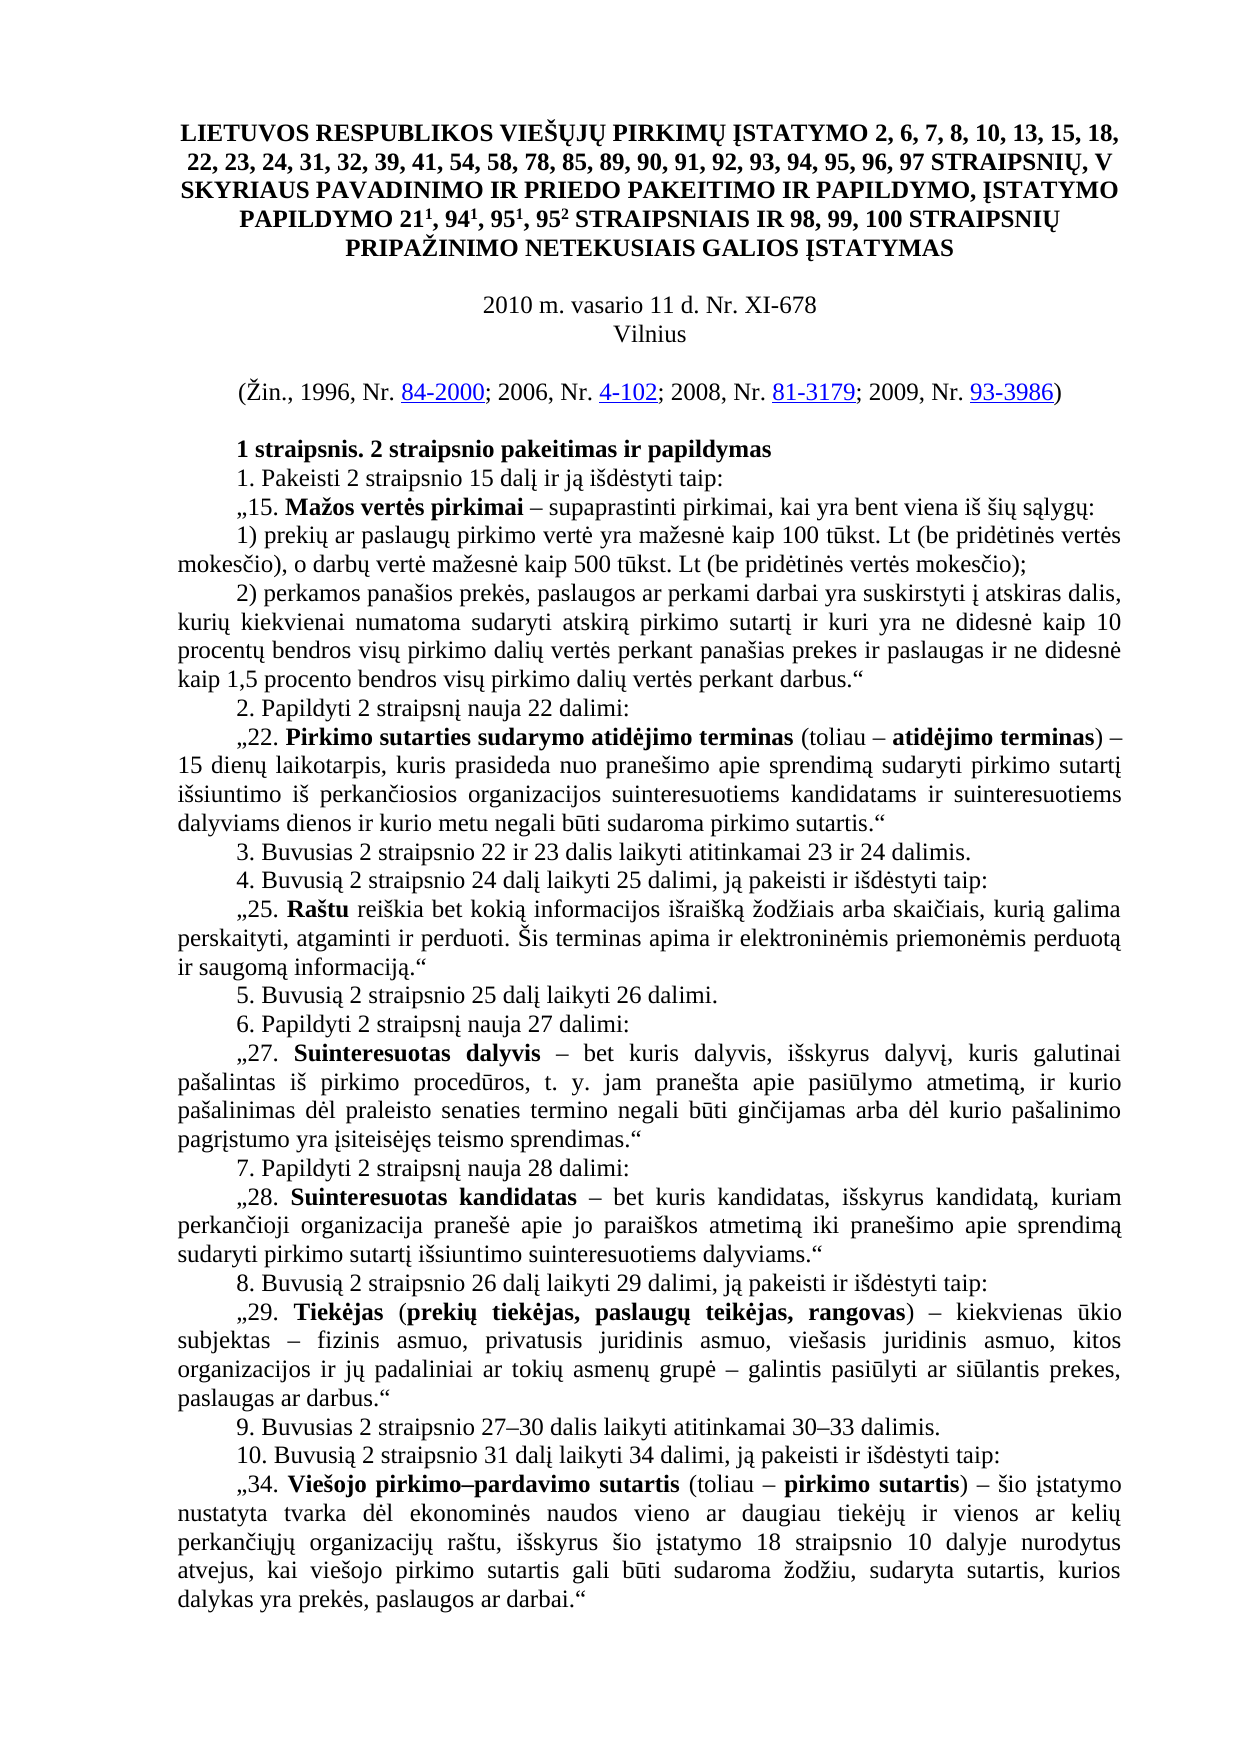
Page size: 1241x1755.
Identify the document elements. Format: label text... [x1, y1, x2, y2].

text „29. Tiekėjas (prekių tiekėjas, paslaugų teikėjas, rangovas) – kiekvienas ūkio subjektas – fizinis asmuo, privatusis juridinis asmuo, viešasis juridinis asmuo, kitos organizacijos ir jų padaliniai ar tokių asmenų grupė – galintis pasiūlyti ar siūlantis prekes, paslaugas ar darbus.“ [177, 1297, 1122, 1412]
text Vilnius [177, 319, 1122, 348]
text „25. Raštu reiškia bet kokią informacijos išraišką žodžiais arba skaičiais, kurią galima perskaityti, atgaminti ir perduoti. Šis terminas apima ir elektroninėmis priemonėmis perduotą ir saugomą informaciją.“ [177, 894, 1122, 981]
text 10. Buvusią 2 straipsnio 31 dalį laikyti 34 dalimi, ją pakeisti ir išdėstyti taip: [177, 1441, 1122, 1469]
text 2010 m. vasario 11 d. Nr. XI-678 [177, 291, 1122, 319]
text „34. Viešojo pirkimo–pardavimo sutartis (toliau – pirkimo sutartis) – šio įstatymo nustatyta tvarka dėl ekonominės naudos vieno ar daugiau tiekėjų ir vienos ar kelių perkančiųjų organizacijų raštu, išskyrus šio įstatymo 18 straipsnio 10 dalyje nurodytus atvejus, kai viešojo pirkimo sutartis gali būti sudaroma žodžiu, sudaryta sutartis, kurios dalykas yra prekės, paslaugos ar darbai.“ [177, 1469, 1122, 1613]
text LIETUVOS RESPUBLIKOS VIEŠŲJŲ PIRKIMŲ ĮSTATYMO 2, 6, 7, 8, 10, 13, 15, 18, 22, 23, 24, 31, 32, 39, 41, 54, 58, 78, 85, 89, 90, 91, 92, 93, 94, 95, 96, 97 STRAIPSNIŲ, V SKYRIAUS PAVADINIMO IR PRIEDO PAKEITIMO IR PAPILDYMO, ĮSTATYMO PAPILDYMO 211, 941, 951, 952 STRAIPSNIAIS IR 98, 99, 100 STRAIPSNIŲ PRIPAŽINIMO NETEKUSIAIS GALIOS ĮSTATYMAS [177, 118, 1122, 262]
text 1) prekių ar paslaugų pirkimo vertė yra mažesnė kaip 100 tūkst. Lt (be pridėtinės vertės mokesčio), o darbų vertė mažesnė kaip 500 tūkst. Lt (be pridėtinės vertės mokesčio); [177, 521, 1122, 578]
text „15. Mažos vertės pirkimai – supaprastinti pirkimai, kai yra bent viena iš šių sąlygų: [177, 492, 1122, 521]
text 9. Buvusias 2 straipsnio 27–30 dalis laikyti atitinkamai 30–33 dalimis. [177, 1412, 1122, 1441]
text 5. Buvusią 2 straipsnio 25 dalį laikyti 26 dalimi. [177, 981, 1122, 1009]
text „28. Suinteresuotas kandidatas – bet kuris kandidatas, išskyrus kandidatą, kuriam perkančioji organizacija pranešė apie jo paraiškos atmetimą iki pranešimo apie sprendimą sudaryti pirkimo sutartį išsiuntimo suinteresuotiems dalyviams.“ [177, 1182, 1122, 1268]
text 6. Papildyti 2 straipsnį nauja 27 dalimi: [177, 1009, 1122, 1038]
text 2) perkamos panašios prekės, paslaugos ar perkami darbai yra suskirstyti į atskiras dalis, kurių kiekvienai numatoma sudaryti atskirą pirkimo sutartį ir kuri yra ne didesnė kaip 10 procentų bendros visų pirkimo dalių vertės perkant panašias prekes ir paslaugas ir ne didesnė kaip 1,5 procento bendros visų pirkimo dalių vertės perkant darbus.“ [177, 578, 1122, 693]
text 1. Pakeisti 2 straipsnio 15 dalį ir ją išdėstyti taip: [177, 463, 1122, 492]
text „27. Suinteresuotas dalyvis – bet kuris dalyvis, išskyrus dalyvį, kuris galutinai pašalintas iš pirkimo procedūros, t. y. jam pranešta apie pasiūlymo atmetimą, ir kurio pašalinimas dėl praleisto senaties termino negali būti ginčijamas arba dėl kurio pašalinimo pagrįstumo yra įsiteisėjęs teismo sprendimas.“ [177, 1038, 1122, 1153]
text 8. Buvusią 2 straipsnio 26 dalį laikyti 29 dalimi, ją pakeisti ir išdėstyti taip: [177, 1268, 1122, 1297]
text 4. Buvusią 2 straipsnio 24 dalį laikyti 25 dalimi, ją pakeisti ir išdėstyti taip: [177, 866, 1122, 894]
text 7. Papildyti 2 straipsnį nauja 28 dalimi: [177, 1153, 1122, 1182]
text 3. Buvusias 2 straipsnio 22 ir 23 dalis laikyti atitinkamai 23 ir 24 dalimis. [177, 837, 1122, 866]
text (Žin., 1996, Nr. 84-2000; 2006, Nr. 4-102; 2008, Nr. 81-3179; 2009, Nr. 93-3986) [177, 377, 1122, 406]
text 1 straipsnis. 2 straipsnio pakeitimas ir papildymas [177, 434, 1122, 463]
text 2. Papildyti 2 straipsnį nauja 22 dalimi: [177, 693, 1122, 722]
text „22. Pirkimo sutarties sudarymo atidėjimo terminas (toliau – atidėjimo terminas) – 15 dienų laikotarpis, kuris prasideda nuo pranešimo apie sprendimą sudaryti pirkimo sutartį išsiuntimo iš perkančiosios organizacijos suinteresuotiems kandidatams ir suinteresuotiems dalyviams dienos ir kurio metu negali būti sudaroma pirkimo sutartis.“ [177, 722, 1122, 837]
